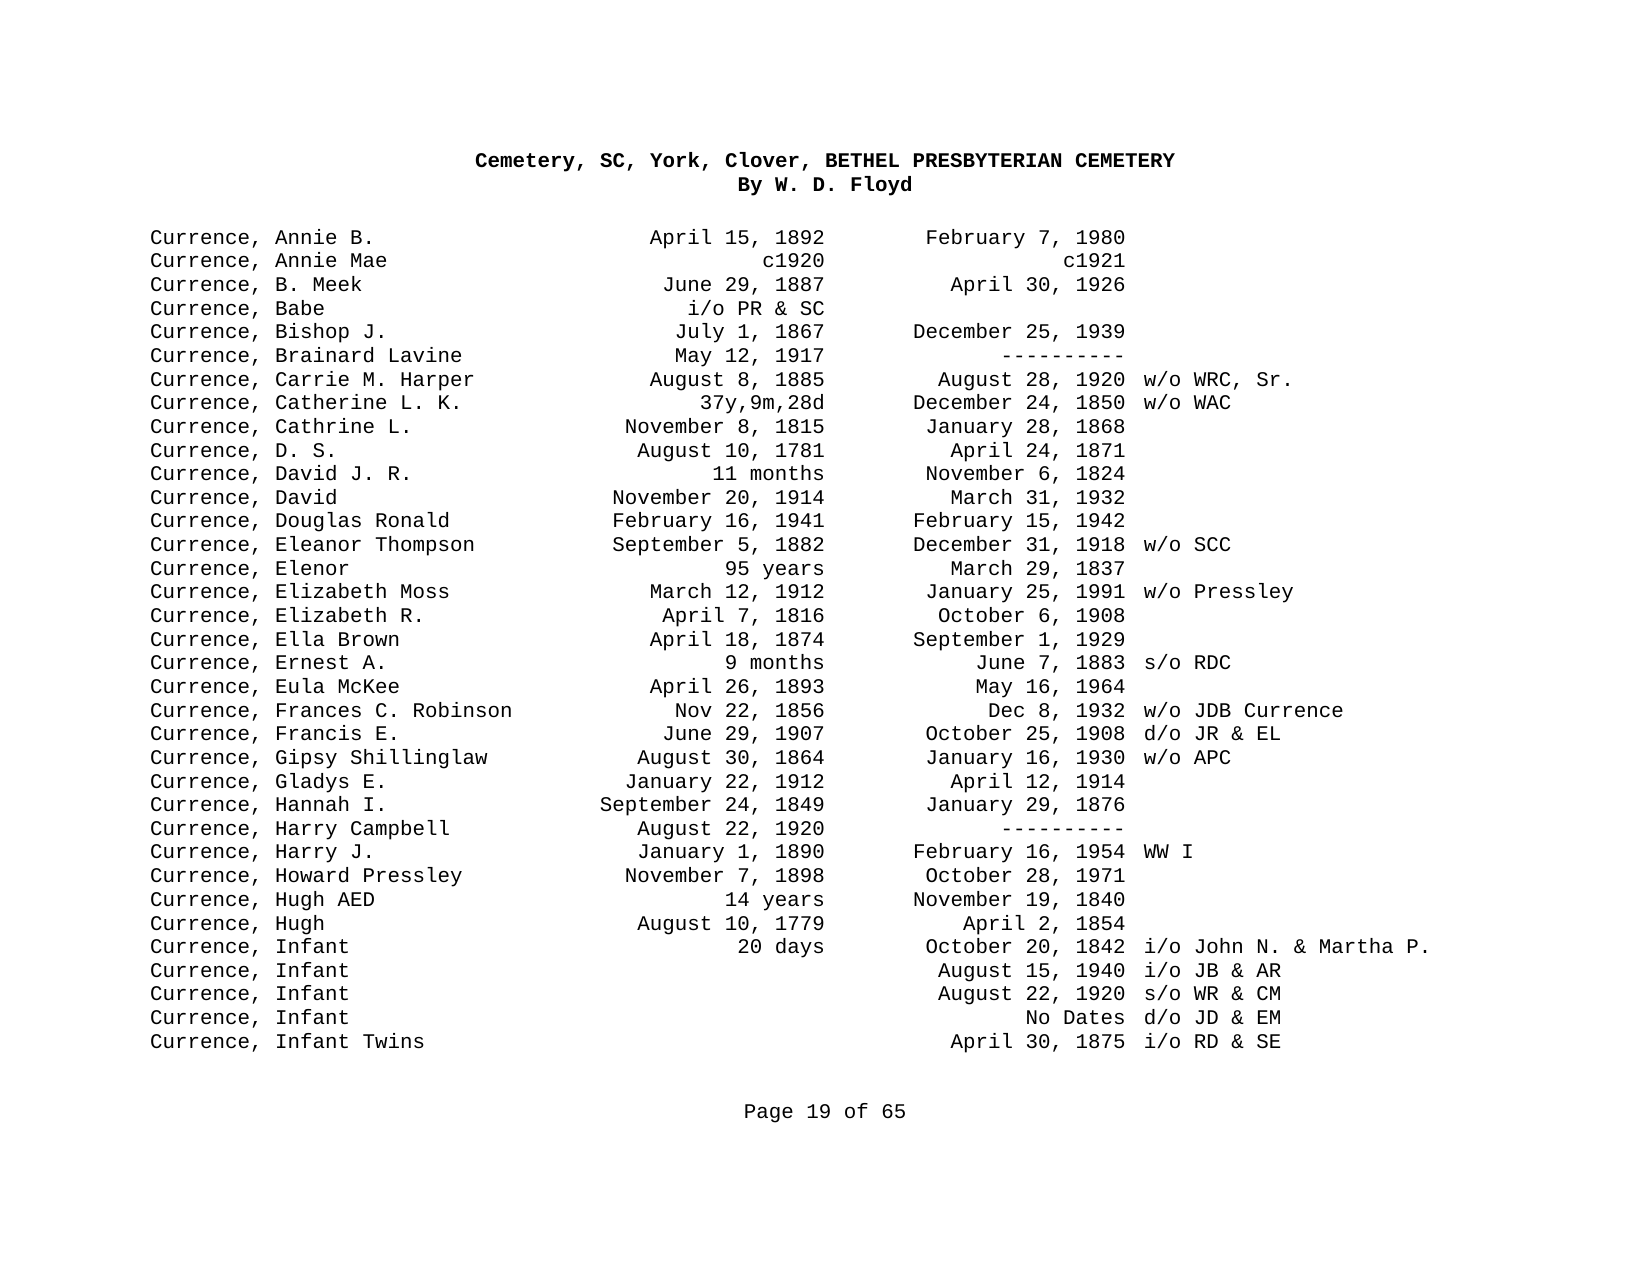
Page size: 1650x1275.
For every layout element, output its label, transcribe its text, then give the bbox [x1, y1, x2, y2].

list Currence, Harry J. January 1, 1890 February 16, 1954 WW I [150, 842, 1500, 865]
list Currence, Brainard Lavine May 12, 1917 ---------- [150, 345, 1500, 369]
list Currence, Cathrine L. November 8, 1815 January 28, 1868 [150, 416, 1500, 439]
list Currence, Hugh AED 14 years November 19, 1840 [150, 889, 1500, 912]
list Currence, Eula McKee April 26, 1893 May 16, 1964 [150, 676, 1500, 700]
list Currence, Ernest A. 9 months June 7, 1883 s/o RDC [150, 652, 1500, 676]
list Currence, Gipsy Shillinglaw August 30, 1864 January 16, 1930 w/o APC [150, 747, 1500, 771]
list Currence, Gladys E. January 22, 1912 April 12, 1914 [150, 771, 1500, 794]
list Currence, Frances C. Robinson Nov 22, 1856 Dec 8, 1932 w/o JDB Currence [150, 700, 1500, 723]
list Currence, Eleanor Thompson September 5, 1882 December 31, 1918 w/o SCC [150, 534, 1500, 558]
list Currence, Harry Campbell August 22, 1920 ---------- [150, 818, 1500, 842]
list Currence, Annie Mae c1920 c1921 [150, 250, 1500, 274]
list Currence, Elenor 95 years March 29, 1837 [150, 558, 1500, 581]
list Currence, Elizabeth R. April 7, 1816 October 6, 1908 [150, 605, 1500, 629]
list Currence, Francis E. June 29, 1907 October 25, 1908 d/o JR & EL [150, 723, 1500, 747]
list Currence, Douglas Ronald February 16, 1941 February 15, 1942 [150, 511, 1500, 534]
list Currence, David November 20, 1914 March 31, 1932 [150, 487, 1500, 511]
list Currence, Infant August 15, 1940 i/o JB & AR [150, 960, 1500, 983]
list Currence, Carrie M. Harper August 8, 1885 August 28, 1920 w/o WRC, Sr. [150, 369, 1500, 392]
list Currence, Hannah I. September 24, 1849 January 29, 1876 [150, 794, 1500, 818]
list Currence, Catherine L. K. 37y,9m,28d December 24, 1850 w/o WAC [150, 392, 1500, 416]
list Currence, Howard Pressley November 7, 1898 October 28, 1971 [150, 865, 1500, 889]
list Currence, Infant 20 days October 20, 1842 i/o John N. & Martha P. [150, 936, 1500, 960]
list Currence, Ella Brown April 18, 1874 September 1, 1929 [150, 629, 1500, 652]
list Currence, Infant Twins April 30, 1875 i/o RD & SE [150, 1031, 1500, 1054]
list Currence, Elizabeth Moss March 12, 1912 January 25, 1991 w/o Pressley [150, 581, 1500, 605]
list Currence, Babe i/o PR & SC [150, 298, 1500, 321]
list Currence, David J. R. 11 months November 6, 1824 [150, 463, 1500, 487]
list Currence, B. Meek June 29, 1887 April 30, 1926 [150, 274, 1500, 298]
list Currence, Infant No Dates d/o JD & EM [150, 1007, 1500, 1031]
list Currence, Infant August 22, 1920 s/o WR & CM [150, 983, 1500, 1007]
list Currence, D. S. August 10, 1781 April 24, 1871 [150, 439, 1500, 463]
list Currence, Annie B. April 15, 1892 February 7, 1980 [150, 227, 1500, 250]
list Currence, Hugh August 10, 1779 April 2, 1854 [150, 912, 1500, 936]
list Currence, Bishop J. July 1, 1867 December 25, 1939 [150, 321, 1500, 345]
